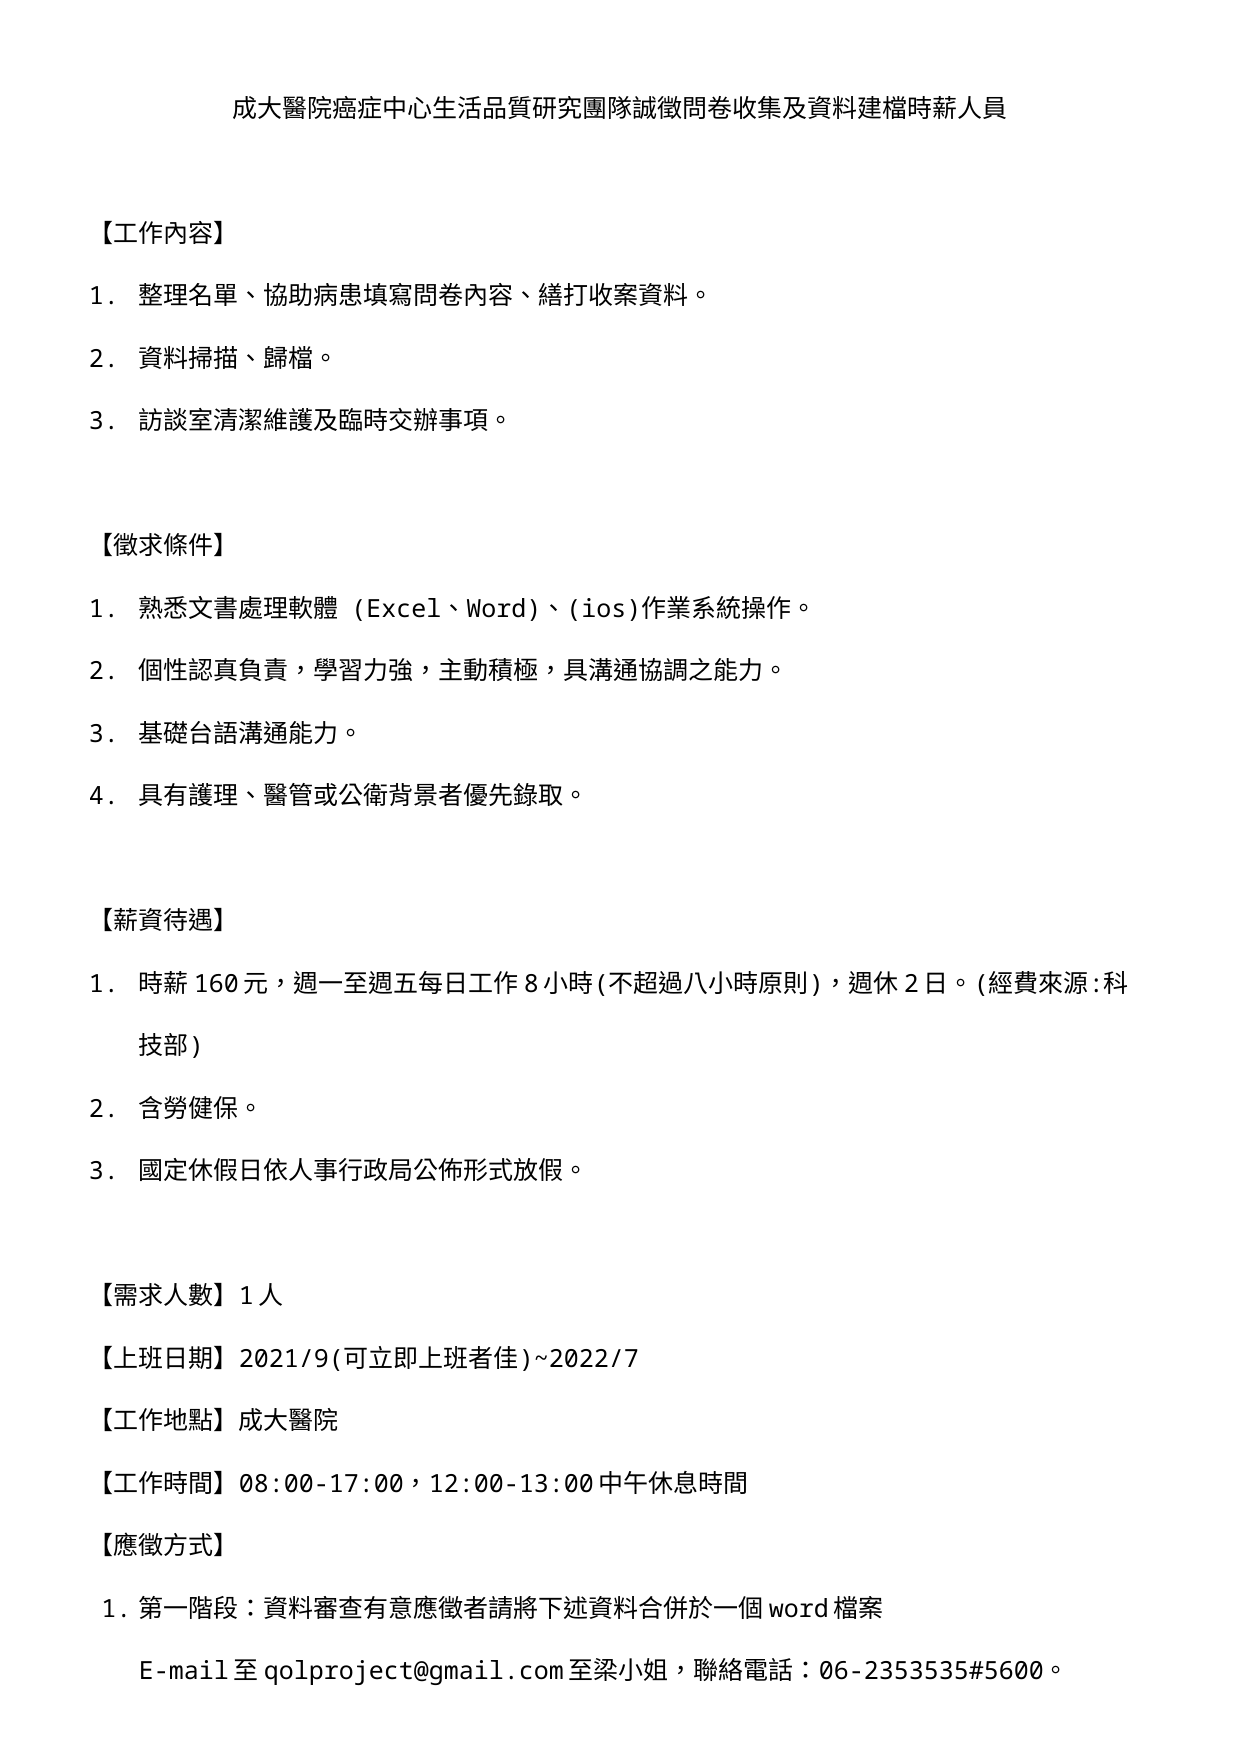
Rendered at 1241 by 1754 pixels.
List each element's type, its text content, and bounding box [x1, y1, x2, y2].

text 【需求人數】1人 [89, 1252, 1152, 1314]
text 【徵求條件】 [89, 502, 1152, 564]
list 整理名單、協助病患填寫問卷內容、繕打收案資料。 [89, 252, 1152, 314]
text 【工作地點】成大醫院 [89, 1377, 1152, 1439]
list 個性認真負責，學習力強，主動積極，具溝通協調之能力。 [89, 627, 1152, 689]
list 基礎台語溝通能力。 [89, 689, 1152, 752]
list 國定休假日依人事行政局公佈形式放假。 [89, 1127, 1152, 1189]
list 第一階段：資料審查有意應徵者請將下述資料合併於一個word檔案 E-mail至qolproject@gmail.com至梁小姐，聯絡電話：06-2353535#5600。 [101, 1564, 1152, 1689]
text 【上班日期】2021/9(可立即上班者佳)~2022/7 [89, 1314, 1152, 1377]
list 資料掃描、歸檔。 [89, 314, 1152, 377]
text 【應徵方式】 [89, 1502, 1152, 1564]
list 熟悉文書處理軟體 (Excel、Word)、(ios)作業系統操作。 [89, 564, 1152, 627]
text 【工作內容】 [89, 189, 1152, 252]
list 時薪160元，週一至週五每日工作8小時(不超過八小時原則)，週休2日。(經費來源:科技部) [89, 939, 1152, 1064]
list 含勞健保。 [89, 1064, 1152, 1127]
list 訪談室清潔維護及臨時交辦事項。 [89, 377, 1152, 439]
list 具有護理、醫管或公衛背景者優先錄取。 [89, 752, 1152, 814]
text 【工作時間】08:00-17:00，12:00-13:00中午休息時間 [89, 1439, 1152, 1502]
text 成大醫院癌症中心生活品質研究團隊誠徵問卷收集及資料建檔時薪人員 [89, 64, 1152, 127]
text 【薪資待遇】 [89, 877, 1152, 939]
